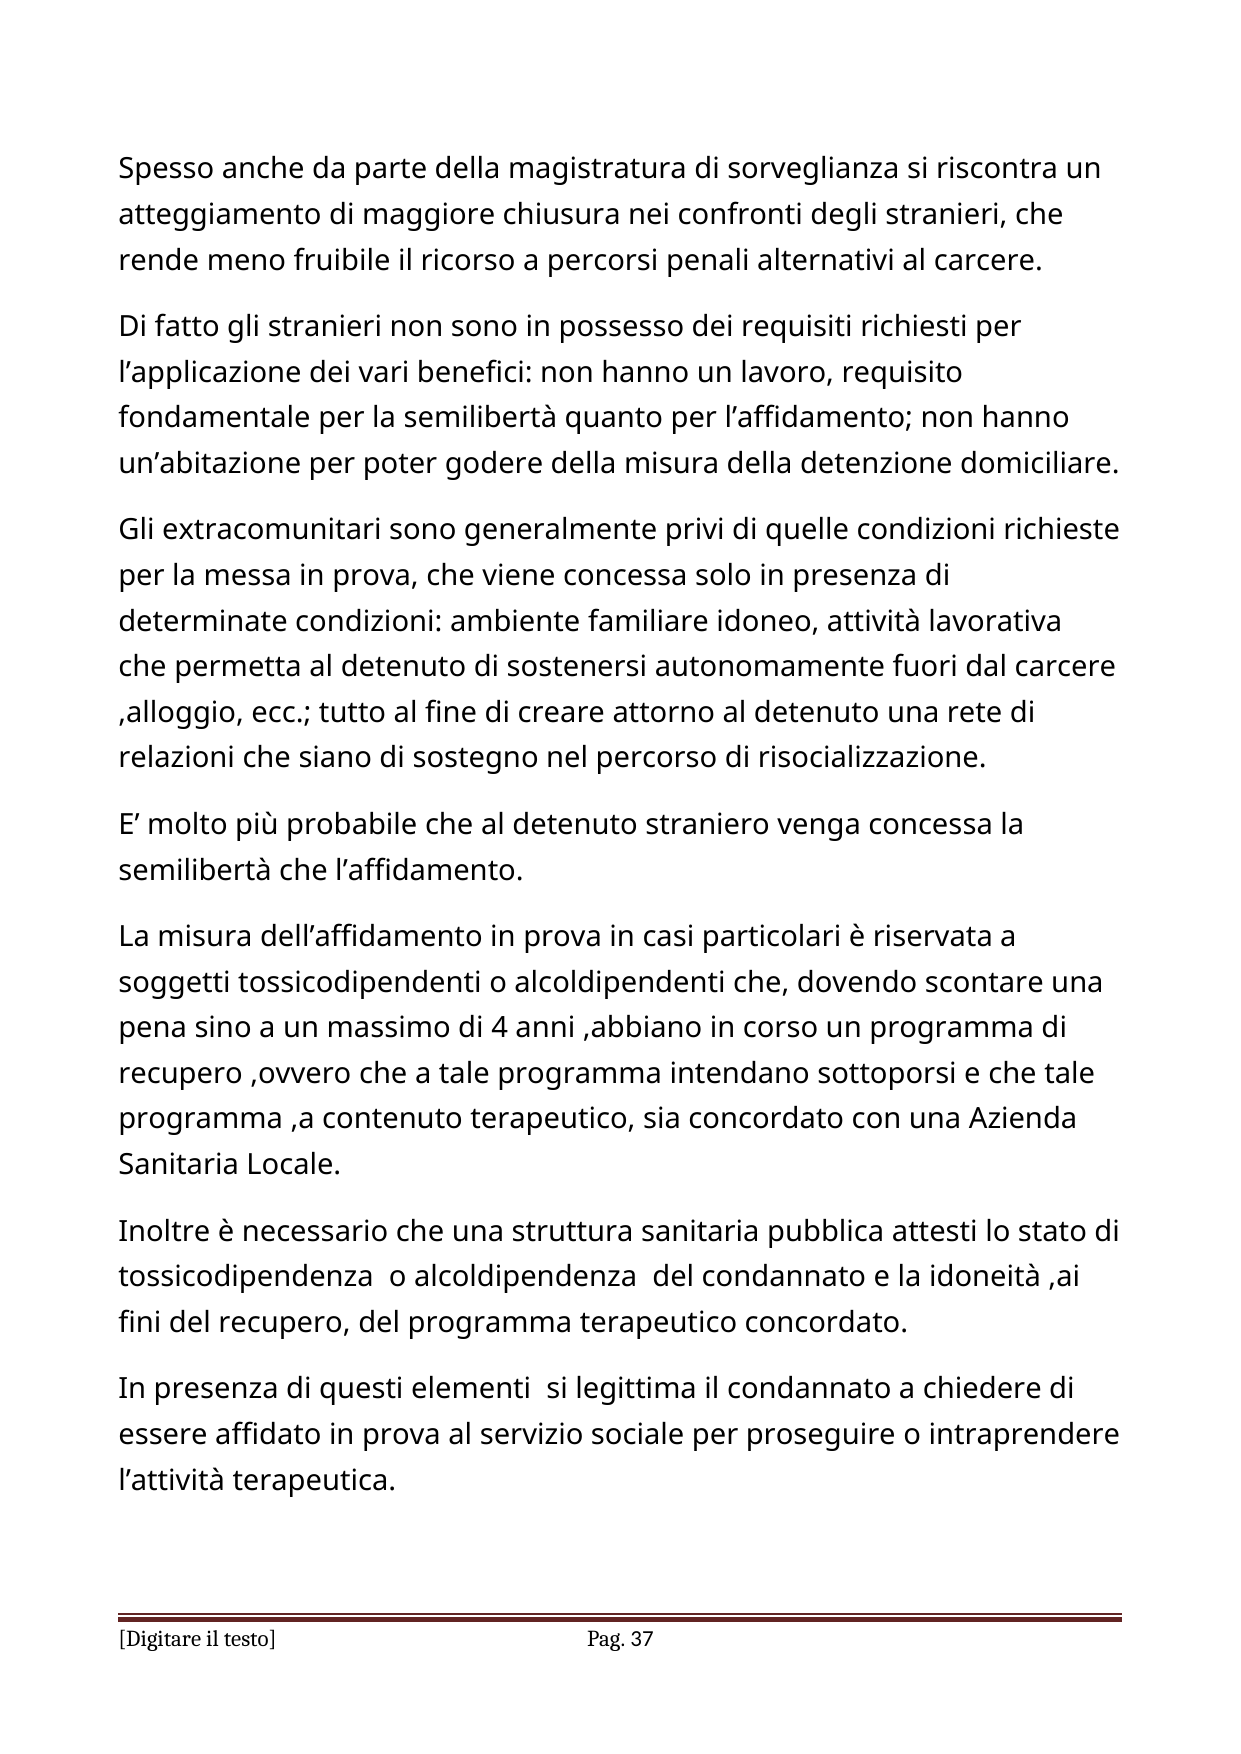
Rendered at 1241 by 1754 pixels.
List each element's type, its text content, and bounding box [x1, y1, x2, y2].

text Gli extracomunitari sono generalmente privi di quelle condizioni richieste per la messa in prova, che viene concessa solo in presenza di determinate condizioni: ambiente familiare idoneo, attività lavorativa che permetta al detenuto di sostenersi autonomamente fuori dal carcere ,alloggio, ecc.; tutto al fine di creare attorno al detenuto una rete di relazioni che siano di sostegno nel percorso di risocializzazione. [118, 509, 1122, 776]
text Spesso anche da parte della magistratura di sorveglianza si riscontra un atteggiamento di maggiore chiusura nei confronti degli stranieri, che rende meno fruibile il ricorso a percorsi penali alternativi al carcere. [118, 148, 1122, 278]
text E’ molto più probabile che al detenuto straniero venga concessa la semilibertà che l’affidamento. [118, 803, 1122, 888]
text La misura dell’affidamento in prova in casi particolari è riservata a soggetti tossicodipendenti o alcoldipendenti che, dovendo scontare una pena sino a un massimo di 4 anni ,abbiano in corso un programma di recupero ,ovvero che a tale programma intendano sottoporsi e che tale programma ,a contenuto terapeutico, sia concordato con una Azienda Sanitaria Locale. [118, 915, 1122, 1183]
text In presenza di questi elementi si legittima il condannato a chiedere di essere affidato in prova al servizio sociale per proseguire o intraprendere l’attività terapeutica. [118, 1368, 1122, 1498]
text Di fatto gli stranieri non sono in possesso dei requisiti richiesti per l’applicazione dei vari benefici: non hanno un lavoro, requisito fondamentale per la semilibertà quanto per l’affidamento; non hanno un’abitazione per poter godere della misura della detenzione domiciliare. [118, 305, 1122, 482]
text Inoltre è necessario che una struttura sanitaria pubblica attesti lo stato di tossicodipendenza o alcoldipendenza del condannato e la idoneità ,ai fini del recupero, del programma terapeutico concordato. [118, 1210, 1122, 1341]
